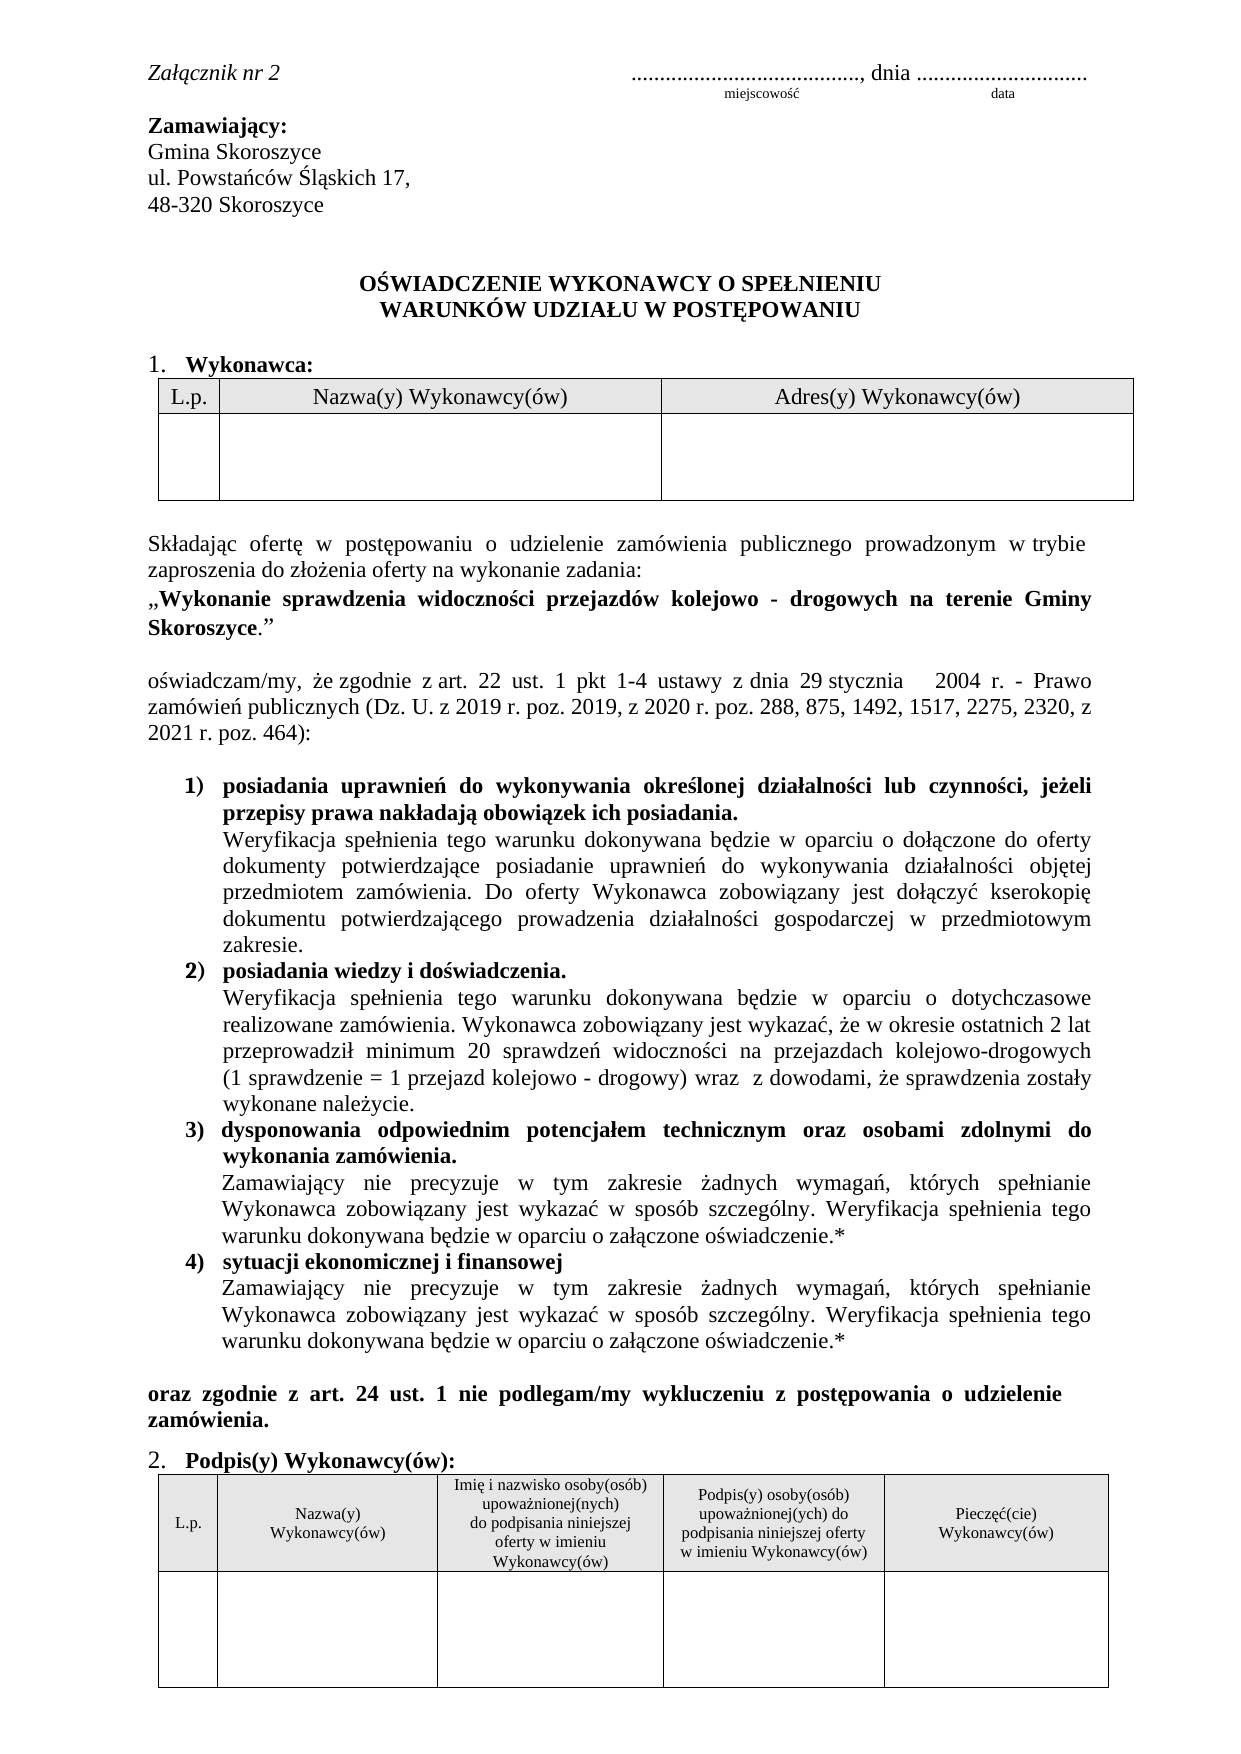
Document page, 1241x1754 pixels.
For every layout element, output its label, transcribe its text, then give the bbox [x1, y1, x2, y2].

table_header Pieczęć(cie) Wykonawcy(ów) [885, 1475, 1108, 1571]
text Składając ofertę w postępowaniu o udzielenie zamówienia publicznego prowadzonym w trybie zaproszenia do złożenia oferty na wykonanie zadania: [148, 530, 1086, 583]
table_cell [159, 414, 219, 500]
table_header Adres(y) Wykonawcy(ów) [662, 379, 1133, 413]
text 3) dysponowania odpowiednim potencjałem technicznym oraz osobami zdolnymi do wykonania zamówienia. [185, 1116, 1093, 1169]
table_header Imię i nazwisko osoby(osób) upoważnionej(nych) do podpisania niniejszej oferty w imieniu Wykonawcy(ów) [438, 1475, 663, 1571]
text Weryfikacja spełnienia tego warunku dokonywana będzie w oparciu o dotychczasowe realizowane zamówienia. Wykonawca zobowiązany jest wykazać, że w okresie ostatnich 2 lat przeprowadził minimum 20 sprawdzeń widoczności na przejazdach kolejowo-drogowych (1 sprawdzenie = 1 przejazd kolejowo - drogowy) wraz z dowodami, że sprawdzenia zostały wykonane należycie. [148, 984, 1093, 1116]
text OŚWIADCZENIE WYKONAWCY O SPEŁNIENIU [148, 270, 1093, 296]
table_cell [662, 414, 1133, 500]
table_cell [218, 1572, 437, 1687]
text Weryfikacja spełnienia tego warunku dokonywana będzie w oparciu o dołączone do oferty dokumenty potwierdzające posiadanie uprawnień do wykonywania działalności objętej przedmiotem zamówienia. Do oferty Wykonawca zobowiązany jest dołączyć kserokopię dokumentu potwierdzającego prowadzenia działalności gospodarczej w przedmiotowym zakresie. [223, 826, 1093, 957]
table_header Podpis(y) osoby(osób) upoważnionej(ych) do podpisania niniejszej oferty w imieniu Wykonawcy(ów) [664, 1475, 884, 1571]
text oraz zgodnie z art. 24 ust. 1 nie podlegam/my wykluczeniu z postępowania o udzielenie zamówienia. [148, 1380, 1063, 1432]
text oświadczam/my, że zgodnie z art. 22 ust. 1 pkt 1-4 ustawy z dnia 29 stycznia 2004 r. - Prawo zamówień publicznych (Dz. U. z 2019 r. poz. 2019, z 2020 r. poz. 288, 875, 1492, 1517, 2275, 2320, z 2021 r. poz. 464): [148, 667, 1093, 746]
table_cell [885, 1572, 1108, 1687]
list sytuacji ekonomicznej i finansowej [185, 1248, 1093, 1274]
table_cell [159, 1572, 217, 1687]
table_header L.p. [159, 379, 219, 413]
text Gmina Skoroszyce [148, 138, 1093, 164]
table_cell [220, 414, 661, 500]
text 48-320 Skoroszyce [148, 191, 1093, 217]
list Podpis(y) Wykonawcy(ów): [148, 1445, 1093, 1474]
table_header Nazwa(y) Wykonawcy(ów) [220, 379, 661, 413]
table_cell [438, 1572, 663, 1687]
list posiadania uprawnień do wykonywania określonej działalności lub czynności, jeżeli przepisy prawa nakładają obowiązek ich posiadania. [185, 772, 1093, 826]
table_header Nazwa(y) Wykonawcy(ów) [218, 1475, 437, 1571]
text Załącznik nr 2 ........................................, dnia .............................. [148, 59, 1093, 85]
text WARUNKÓW UDZIAŁU W POSTĘPOWANIU [148, 296, 1093, 323]
text Zamawiający nie precyzuje w tym zakresie żadnych wymagań, których spełnianie Wykonawca zobowiązany jest wykazać w sposób szczególny. Weryfikacja spełnienia tego warunku dokonywana będzie w oparciu o załączone oświadczenie.* [221, 1274, 1093, 1353]
list posiadania wiedzy i doświadczenia. [185, 957, 1093, 984]
text „Wykonanie sprawdzenia widoczności przejazdów kolejowo - drogowych na terenie Gminy Skoroszyce.” [148, 583, 1093, 640]
text ul. Powstańców Śląskich 17, [148, 164, 1093, 191]
table_header L.p. [159, 1475, 217, 1571]
text Zamawiający nie precyzuje w tym zakresie żadnych wymagań, których spełnianie Wykonawca zobowiązany jest wykazać w sposób szczególny. Weryfikacja spełnienia tego warunku dokonywana będzie w oparciu o załączone oświadczenie.* [221, 1169, 1093, 1248]
text miejscowość data [148, 85, 1093, 112]
table_cell [664, 1572, 884, 1687]
text Zamawiający: [148, 112, 1093, 138]
list Wykonawca: [148, 349, 1093, 378]
